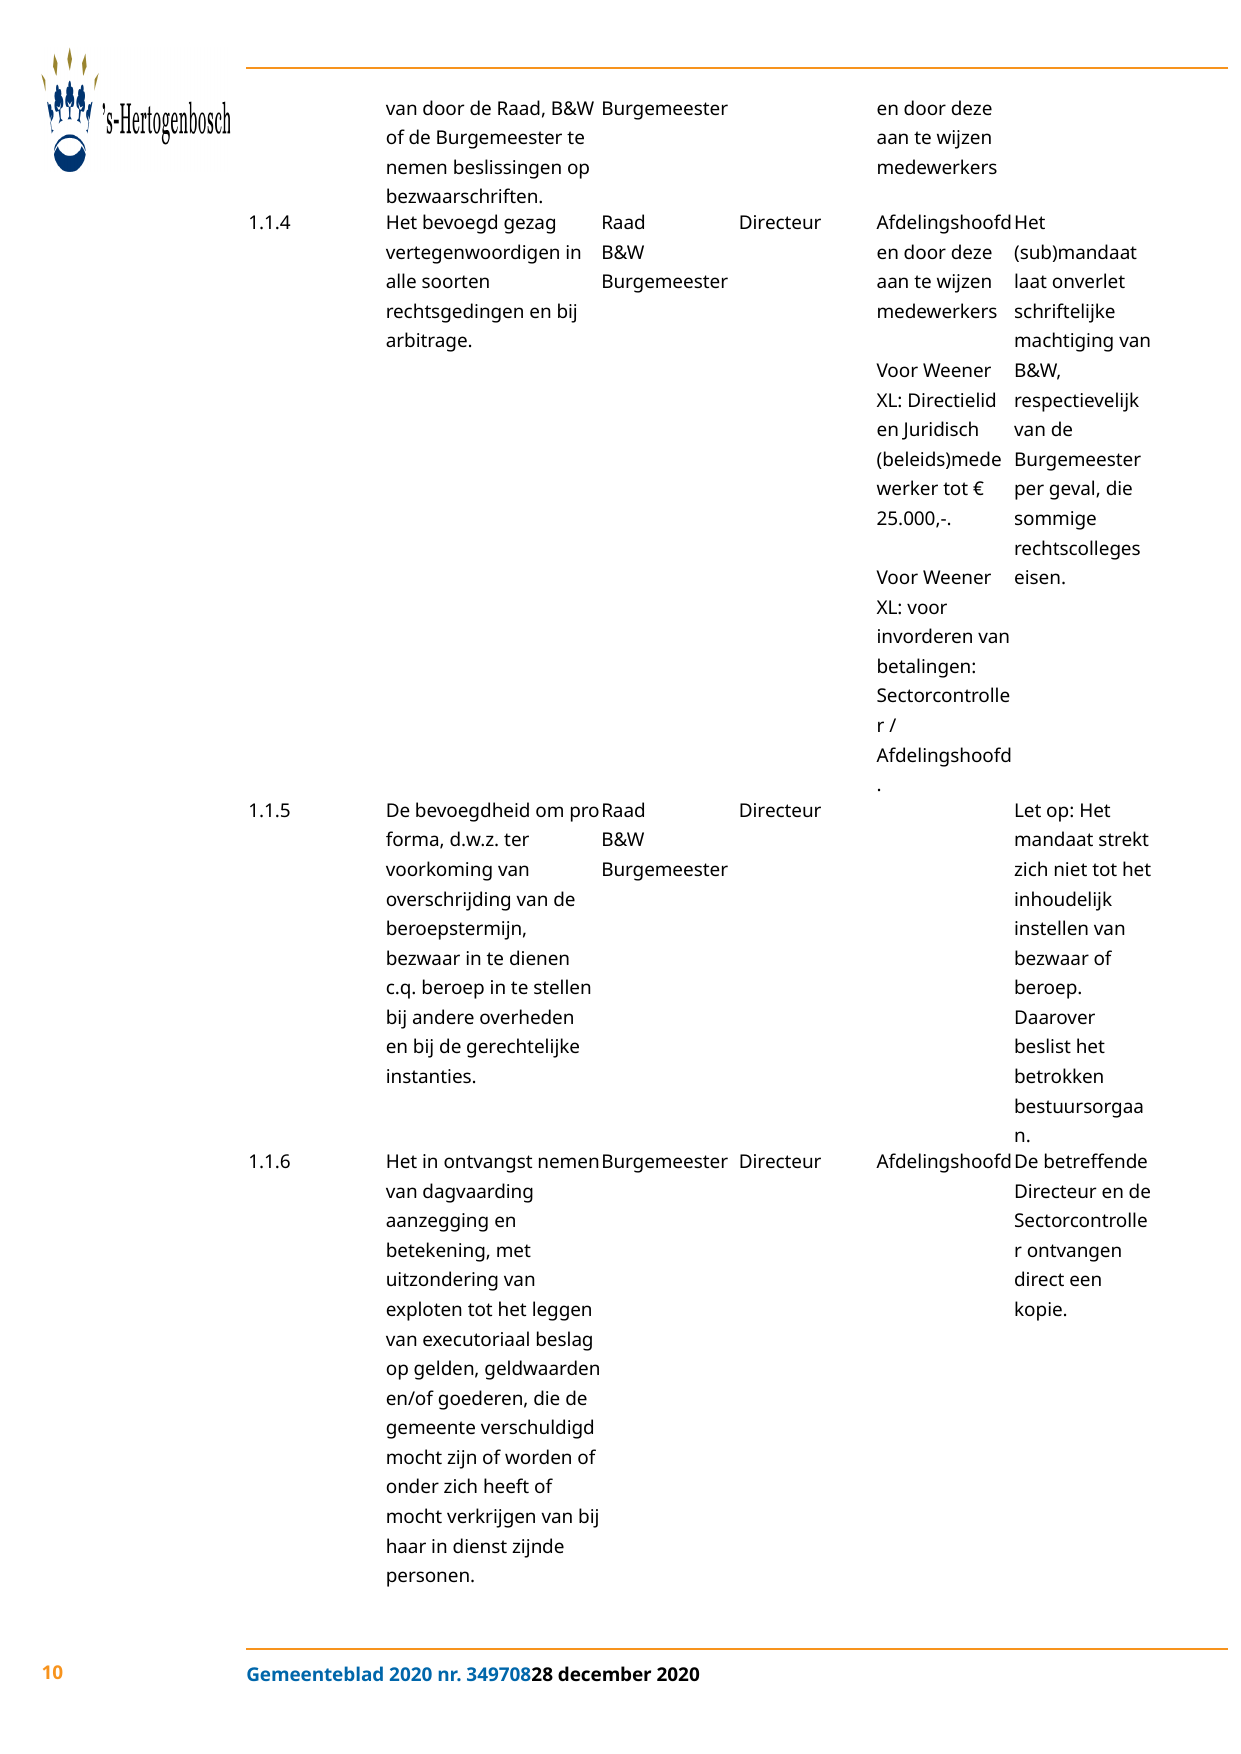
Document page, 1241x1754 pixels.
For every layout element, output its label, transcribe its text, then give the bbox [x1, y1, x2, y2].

table_cell 1.1.4 [248, 209, 386, 797]
table_cell Burgemeester [601, 95, 739, 209]
table_cell Directeur [739, 1148, 876, 1588]
table_cell 1.1.5 [248, 797, 386, 1148]
table_cell van door de Raad, B&W of de Burgemeester te nemen beslissingen op bezwaarschriften. [386, 95, 601, 209]
table_cell Let op: Het mandaat strekt zich niet tot het inhoudelijk instellen van bezwaar of beroep. Daarover beslist het betrokken bestuursorgaan. [1014, 797, 1152, 1148]
table_cell [1014, 95, 1152, 209]
table_cell Het bevoegd gezag vertegenwoordigen in alle soorten rechtsgedingen en bij arbitrage. [386, 209, 601, 797]
table_cell Afdelingshoofd [876, 1148, 1014, 1588]
table_cell Het (sub)mandaat laat onverlet schriftelijke machtiging van B&W, respectievelijk van de Burgemeester per geval, die sommige rechtscolleges eisen. [1014, 209, 1152, 797]
table_cell [739, 95, 876, 209]
table_cell [876, 797, 1014, 1148]
table_cell Raad B&W Burgemeester [601, 797, 739, 1148]
table_cell Afdelingshoofd en door deze aan te wijzen medewerkers Voor Weener XL: Directielid en Juridisch (beleids)medewerker tot € 25.000,-. Voor Weener XL: voor invorderen van betalingen: Sectorcontroller / Afdelingshoofd. [876, 209, 1014, 797]
table_cell [248, 95, 386, 209]
picture [41, 47, 231, 172]
table_cell De betreffende Directeur en de Sectorcontroller ontvangen direct een kopie. [1014, 1148, 1152, 1588]
table_cell en door deze aan te wijzen medewerkers [876, 95, 1014, 209]
table_cell Het in ontvangst nemen van dagvaarding aanzegging en betekening, met uitzondering van exploten tot het leggen van executoriaal beslag op gelden, geldwaarden en/of goederen, die de gemeente verschuldigd mocht zijn of worden of onder zich heeft of mocht verkrijgen van bij haar in dienst zijnde personen. [386, 1148, 601, 1588]
table_cell Burgemeester [601, 1148, 739, 1588]
table_cell Directeur [739, 797, 876, 1148]
table_cell Directeur [739, 209, 876, 797]
table_cell De bevoegdheid om pro forma, d.w.z. ter voorkoming van overschrijding van de beroepstermijn, bezwaar in te dienen c.q. beroep in te stellen bij andere overheden en bij de gerechtelijke instanties. [386, 797, 601, 1148]
table_cell 1.1.6 [248, 1148, 386, 1588]
table_cell Raad B&W Burgemeester [601, 209, 739, 797]
